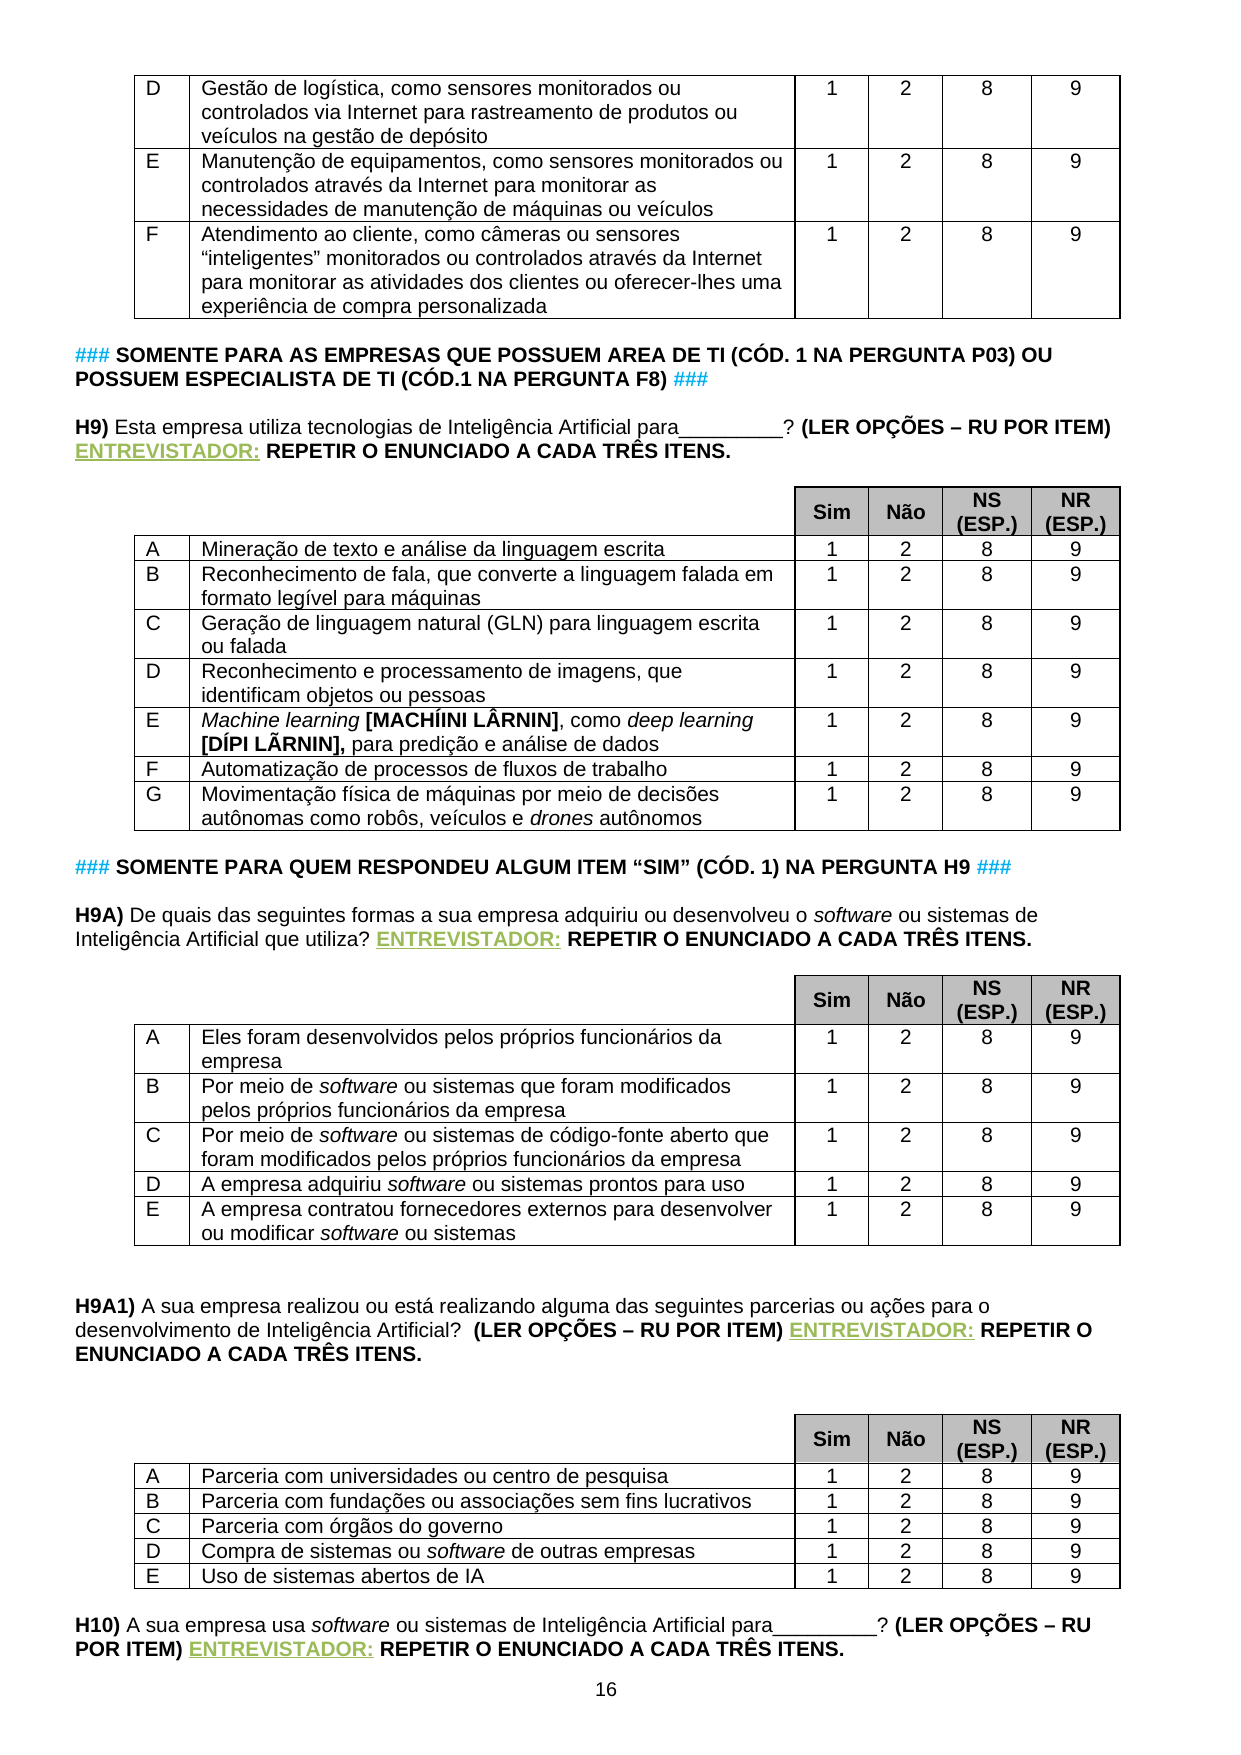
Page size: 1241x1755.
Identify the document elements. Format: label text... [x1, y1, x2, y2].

table_cell A [135, 1025, 189, 1073]
table_cell 2 [869, 1197, 942, 1245]
table_cell 1 [796, 1489, 868, 1512]
table_cell B [135, 1489, 189, 1512]
table_cell 2 [869, 222, 942, 318]
table_cell 9 [1032, 659, 1119, 707]
table_cell 9 [1032, 782, 1119, 830]
table_cell 8 [943, 708, 1031, 756]
table_cell Parceria com fundações ou associações sem fins lucrativos [190, 1489, 794, 1512]
table_header NS (ESP.) [943, 976, 1031, 1024]
table_header Não [869, 488, 942, 535]
table_cell C [135, 1514, 189, 1537]
table_cell D [135, 659, 189, 707]
table_cell 1 [796, 1464, 868, 1487]
table_cell 1 [796, 659, 868, 707]
table_cell A empresa contratou fornecedores externos para desenvolver ou modificar software ou sistemas [190, 1197, 794, 1245]
table_cell 8 [943, 1025, 1031, 1073]
table_cell 2 [869, 561, 942, 609]
table_cell 9 [1032, 561, 1119, 609]
table_cell 1 [796, 1123, 868, 1171]
table_cell Por meio de software ou sistemas de código-fonte aberto que foram modificados pelos próprios funcionários da empresa [190, 1123, 794, 1171]
table_cell 9 [1032, 1489, 1119, 1512]
table_header [134, 1414, 794, 1462]
table_cell 2 [869, 1123, 942, 1171]
table_cell 1 [796, 1074, 868, 1122]
table_header Sim [796, 1415, 868, 1462]
table_cell Uso de sistemas abertos de IA [190, 1564, 794, 1587]
table_cell 8 [943, 610, 1031, 658]
table_cell 2 [869, 782, 942, 830]
table_cell 9 [1032, 1464, 1119, 1487]
table_cell 8 [943, 1172, 1031, 1196]
table_cell Atendimento ao cliente, como câmeras ou sensores “inteligentes” monitorados ou controlados através da Internet para monitorar as atividades dos clientes ou oferecer-lhes uma experiência de compra personalizada [190, 222, 794, 318]
table_cell Reconhecimento e processamento de imagens, que identificam objetos ou pessoas [190, 659, 794, 707]
table_cell B [135, 1074, 189, 1122]
table_cell 9 [1032, 610, 1119, 658]
table_cell E [135, 1197, 189, 1245]
table_cell 2 [869, 757, 942, 781]
table_cell D [135, 1172, 189, 1196]
text H9A1) A sua empresa realizou ou está realizando alguma das seguintes parcerias ou ações para o desenvolvimento de Inteligência Artificial? (LER OPÇÕES – RU POR ITEM) ENTREVISTADOR: REPETIR O ENUNCIADO A CADA TRÊS ITENS. [75, 1294, 1137, 1366]
table_cell 1 [796, 76, 868, 148]
table_cell 1 [796, 1025, 868, 1073]
table_cell 9 [1032, 149, 1119, 221]
table_cell 2 [869, 1539, 942, 1562]
table_cell 8 [943, 757, 1031, 781]
table_cell 8 [943, 782, 1031, 830]
table_header Sim [796, 488, 868, 535]
table_cell E [135, 1564, 189, 1587]
table_cell 2 [869, 708, 942, 756]
table_cell 1 [796, 782, 868, 830]
table_cell 1 [796, 757, 868, 781]
table_cell 1 [796, 561, 868, 609]
table_cell 1 [796, 222, 868, 318]
table_cell 2 [869, 1025, 942, 1073]
table_cell 8 [943, 1539, 1031, 1562]
table_cell 9 [1032, 1564, 1119, 1587]
table_cell 1 [796, 1514, 868, 1537]
table_cell 8 [943, 659, 1031, 707]
table_header [134, 486, 794, 535]
table_cell 8 [943, 1074, 1031, 1122]
table_header [134, 975, 794, 1024]
table_cell 9 [1032, 708, 1119, 756]
table_cell 1 [796, 610, 868, 658]
table_cell 8 [943, 76, 1031, 148]
table_cell 1 [796, 708, 868, 756]
table_cell 2 [869, 659, 942, 707]
table_cell D [135, 1539, 189, 1562]
table_cell Mineração de texto e análise da linguagem escrita [190, 536, 794, 560]
table_header Não [869, 1415, 942, 1462]
table_header NR (ESP.) [1032, 976, 1119, 1024]
table_cell 2 [869, 149, 942, 221]
table_cell 2 [869, 1564, 942, 1587]
table_cell A empresa adquiriu software ou sistemas prontos para uso [190, 1172, 794, 1196]
table_header NR (ESP.) [1032, 1415, 1119, 1462]
text ### SOMENTE PARA QUEM RESPONDEU ALGUM ITEM “SIM” (CÓD. 1) NA PERGUNTA H9 ### [75, 855, 1137, 879]
table_cell 2 [869, 1464, 942, 1487]
table_cell 8 [943, 1564, 1031, 1587]
table_cell 9 [1032, 222, 1119, 318]
table_cell 1 [796, 536, 868, 560]
table_header NS (ESP.) [943, 1415, 1031, 1462]
table_header Não [869, 976, 942, 1024]
table_cell 1 [796, 1564, 868, 1587]
table_cell 8 [943, 561, 1031, 609]
table_cell 2 [869, 610, 942, 658]
table_cell Por meio de software ou sistemas que foram modificados pelos próprios funcionários da empresa [190, 1074, 794, 1122]
table_cell Gestão de logística, como sensores monitorados ou controlados via Internet para rastreamento de produtos ou veículos na gestão de depósito [190, 76, 794, 148]
text H9A) De quais das seguintes formas a sua empresa adquiriu ou desenvolveu o software ou sistemas de Inteligência Artificial que utiliza? ENTREVISTADOR: REPETIR O ENUNCIADO A CADA TRÊS ITENS. [75, 903, 1137, 951]
table_cell 2 [869, 1074, 942, 1122]
table_cell 2 [869, 1172, 942, 1196]
table_header Sim [796, 976, 868, 1024]
table_cell 2 [869, 76, 942, 148]
table_cell 9 [1032, 1514, 1119, 1537]
table_cell 1 [796, 1539, 868, 1562]
table_cell A [135, 536, 189, 560]
table_cell E [135, 149, 189, 221]
table_cell 8 [943, 149, 1031, 221]
text H10) A sua empresa usa software ou sistemas de Inteligência Artificial para_________? (LER OPÇÕES – RU POR ITEM) ENTREVISTADOR: REPETIR O ENUNCIADO A CADA TRÊS ITENS. [75, 1612, 1137, 1660]
table_cell Parceria com órgãos do governo [190, 1514, 794, 1537]
table_cell 9 [1032, 1025, 1119, 1073]
table_cell 2 [869, 1514, 942, 1537]
table_cell 8 [943, 1197, 1031, 1245]
table_cell F [135, 222, 189, 318]
table_cell 1 [796, 1172, 868, 1196]
table_cell Manutenção de equipamentos, como sensores monitorados ou controlados através da Internet para monitorar as necessidades de manutenção de máquinas ou veículos [190, 149, 794, 221]
table_cell E [135, 708, 189, 756]
table_cell Compra de sistemas ou software de outras empresas [190, 1539, 794, 1562]
table_cell 9 [1032, 1172, 1119, 1196]
table_cell G [135, 782, 189, 830]
table_header NS (ESP.) [943, 488, 1031, 535]
table_cell Eles foram desenvolvidos pelos próprios funcionários da empresa [190, 1025, 794, 1073]
table_cell C [135, 610, 189, 658]
table_cell C [135, 1123, 189, 1171]
table_cell Machine learning [MACHÍINI LÂRNIN], como deep learning [DÍPI LÃRNIN], para predição e análise de dados [190, 708, 794, 756]
table_cell B [135, 561, 189, 609]
table_cell A [135, 1464, 189, 1487]
table_cell 9 [1032, 1074, 1119, 1122]
table_cell 9 [1032, 757, 1119, 781]
table_cell 8 [943, 1464, 1031, 1487]
table_cell Reconhecimento de fala, que converte a linguagem falada em formato legível para máquinas [190, 561, 794, 609]
table_cell 8 [943, 222, 1031, 318]
text ### SOMENTE PARA AS EMPRESAS QUE POSSUEM AREA DE TI (CÓD. 1 NA PERGUNTA P03) OU POSSUEM ESPECIALISTA DE TI (CÓD.1 NA PERGUNTA F8) ### [75, 343, 1137, 391]
table_cell 9 [1032, 76, 1119, 148]
table_cell 9 [1032, 1197, 1119, 1245]
table_cell 2 [869, 1489, 942, 1512]
table_header NR (ESP.) [1032, 488, 1119, 535]
table_cell D [135, 76, 189, 148]
table_cell 8 [943, 536, 1031, 560]
table_cell 9 [1032, 536, 1119, 560]
table_cell Movimentação física de máquinas por meio de decisões autônomas como robôs, veículos e drones autônomos [190, 782, 794, 830]
table_cell 8 [943, 1123, 1031, 1171]
table_cell 9 [1032, 1539, 1119, 1562]
table_cell Parceria com universidades ou centro de pesquisa [190, 1464, 794, 1487]
table_cell Geração de linguagem natural (GLN) para linguagem escrita ou falada [190, 610, 794, 658]
table_cell 1 [796, 1197, 868, 1245]
table_cell 1 [796, 149, 868, 221]
table_cell 9 [1032, 1123, 1119, 1171]
table_cell F [135, 757, 189, 781]
table_cell 8 [943, 1514, 1031, 1537]
table_cell 2 [869, 536, 942, 560]
table_cell Automatização de processos de fluxos de trabalho [190, 757, 794, 781]
table_cell 8 [943, 1489, 1031, 1512]
text H9) Esta empresa utiliza tecnologias de Inteligência Artificial para_________? (LER OPÇÕES – RU POR ITEM) ENTREVISTADOR: REPETIR O ENUNCIADO A CADA TRÊS ITENS. [75, 414, 1137, 462]
